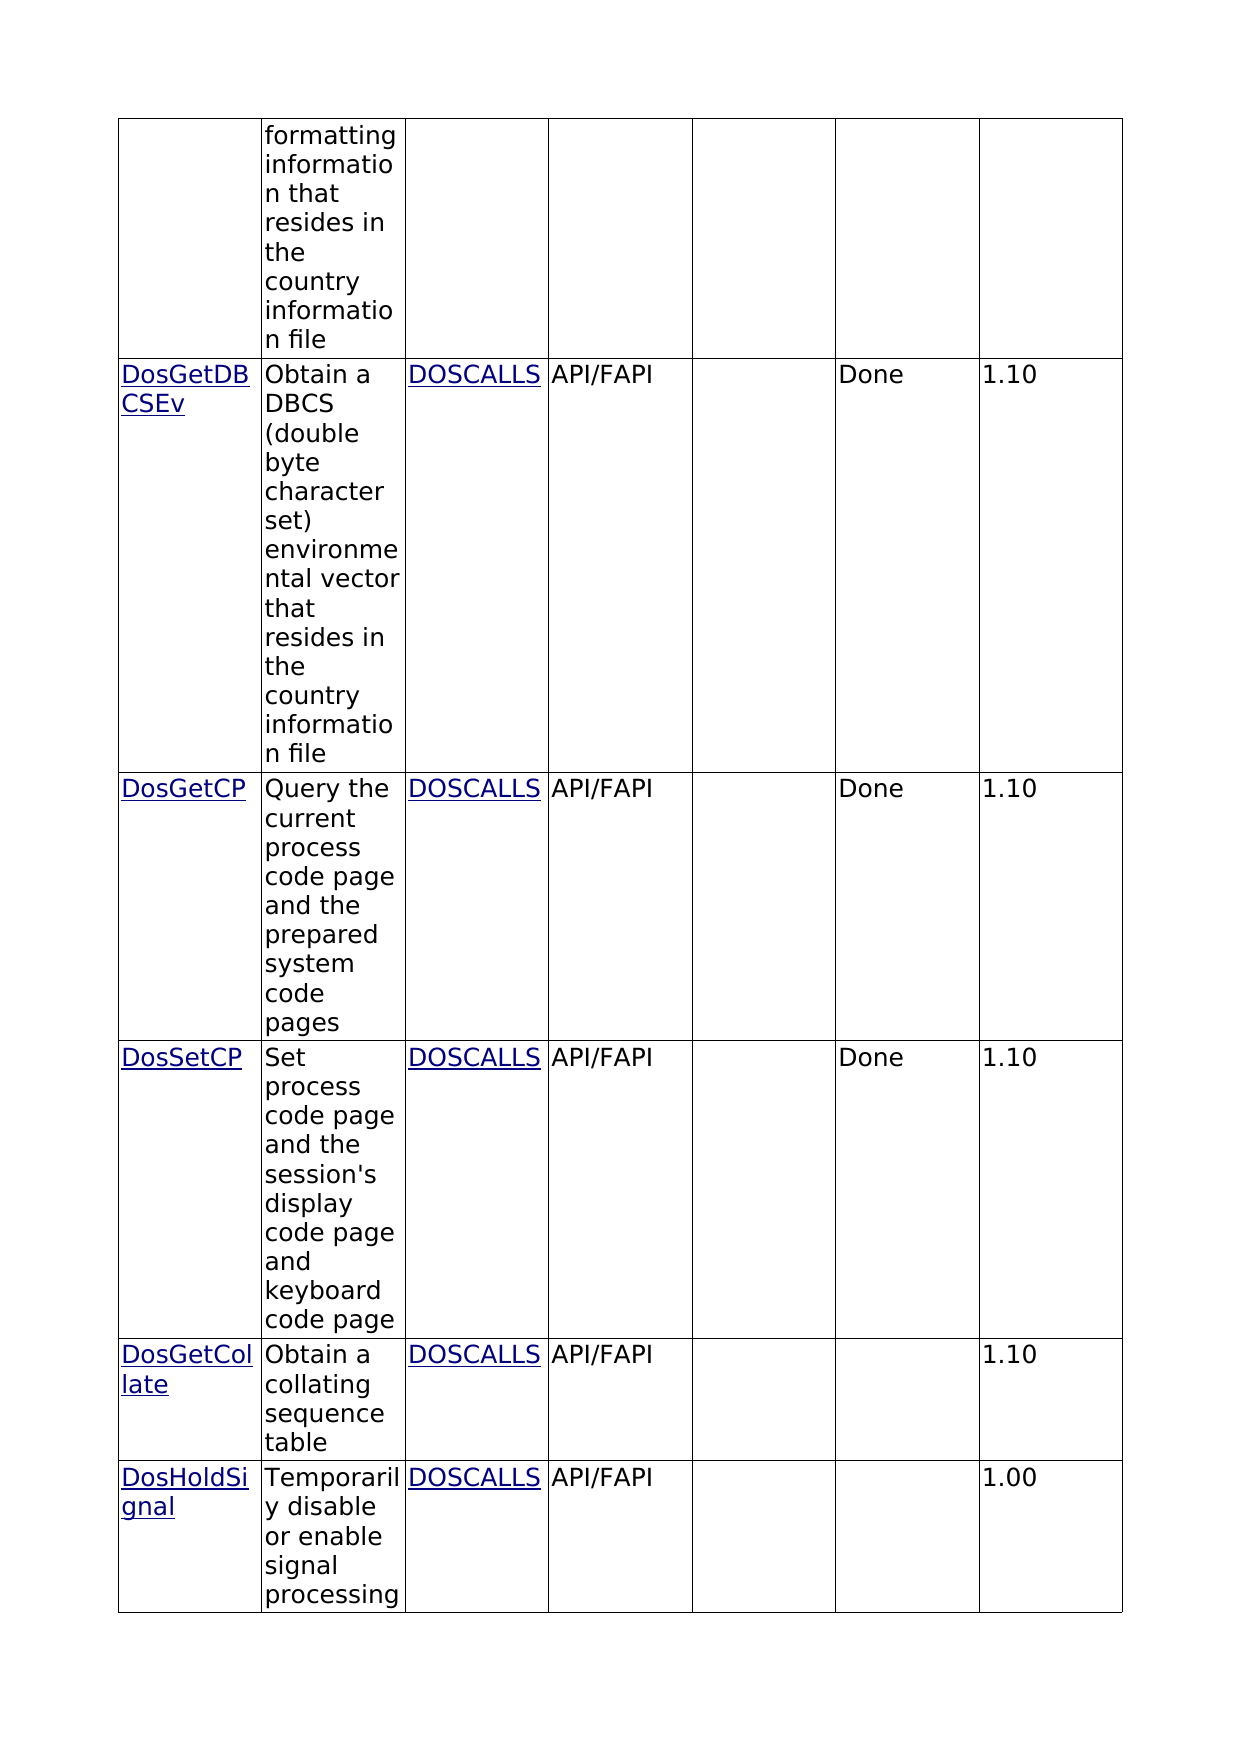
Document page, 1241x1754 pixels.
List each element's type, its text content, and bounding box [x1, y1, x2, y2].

table_cell [693, 119, 835, 357]
table_cell DosSetCP [119, 1041, 261, 1338]
table_cell Done [836, 773, 979, 1040]
table_cell Obtain a collating sequence table [262, 1339, 405, 1460]
table_cell DOSCALLS [406, 359, 548, 772]
table_cell [693, 1461, 835, 1612]
table_cell Obtain a DBCS (double byte character set) environmental vector that resides in the country information file [262, 359, 405, 772]
table_cell 1.10 [980, 773, 1122, 1040]
table_cell DOSCALLS [406, 1041, 548, 1338]
table_cell [980, 119, 1122, 357]
table_cell 1.00 [980, 1461, 1122, 1612]
table_cell [693, 773, 835, 1040]
table_cell [836, 119, 979, 357]
table_cell DosGetCollate [119, 1339, 261, 1460]
table_cell [693, 1041, 835, 1338]
table_cell DOSCALLS [406, 773, 548, 1040]
table_cell API/FAPI [549, 1461, 692, 1612]
table_cell API/FAPI [549, 1339, 692, 1460]
table_cell DosHoldSignal [119, 1461, 261, 1612]
table_cell [549, 119, 692, 357]
table_cell DosGetDBCSEv [119, 359, 261, 772]
table_cell DOSCALLS [406, 1339, 548, 1460]
table_cell DOSCALLS [406, 1461, 548, 1612]
table_cell Done [836, 1041, 979, 1338]
table_cell 1.10 [980, 1041, 1122, 1338]
table_cell 1.10 [980, 359, 1122, 772]
table_cell Done [836, 359, 979, 772]
table_cell Query the current process code page and the prepared system code pages [262, 773, 405, 1040]
table_cell API/FAPI [549, 1041, 692, 1338]
table_cell 1.10 [980, 1339, 1122, 1460]
table_cell API/FAPI [549, 773, 692, 1040]
table_cell [836, 1461, 979, 1612]
table_cell [693, 359, 835, 772]
table_cell Set process code page and the session's display code page and keyboard code page [262, 1041, 405, 1338]
table_cell [406, 119, 548, 357]
table_cell [119, 119, 261, 357]
table_cell API/FAPI [549, 359, 692, 772]
table_cell formatting information that resides in the country information file [262, 119, 405, 357]
table_cell [693, 1339, 835, 1460]
table_cell Temporarily disable or enable signal processing [262, 1461, 405, 1612]
table_cell DosGetCP [119, 773, 261, 1040]
table_cell [836, 1339, 979, 1460]
